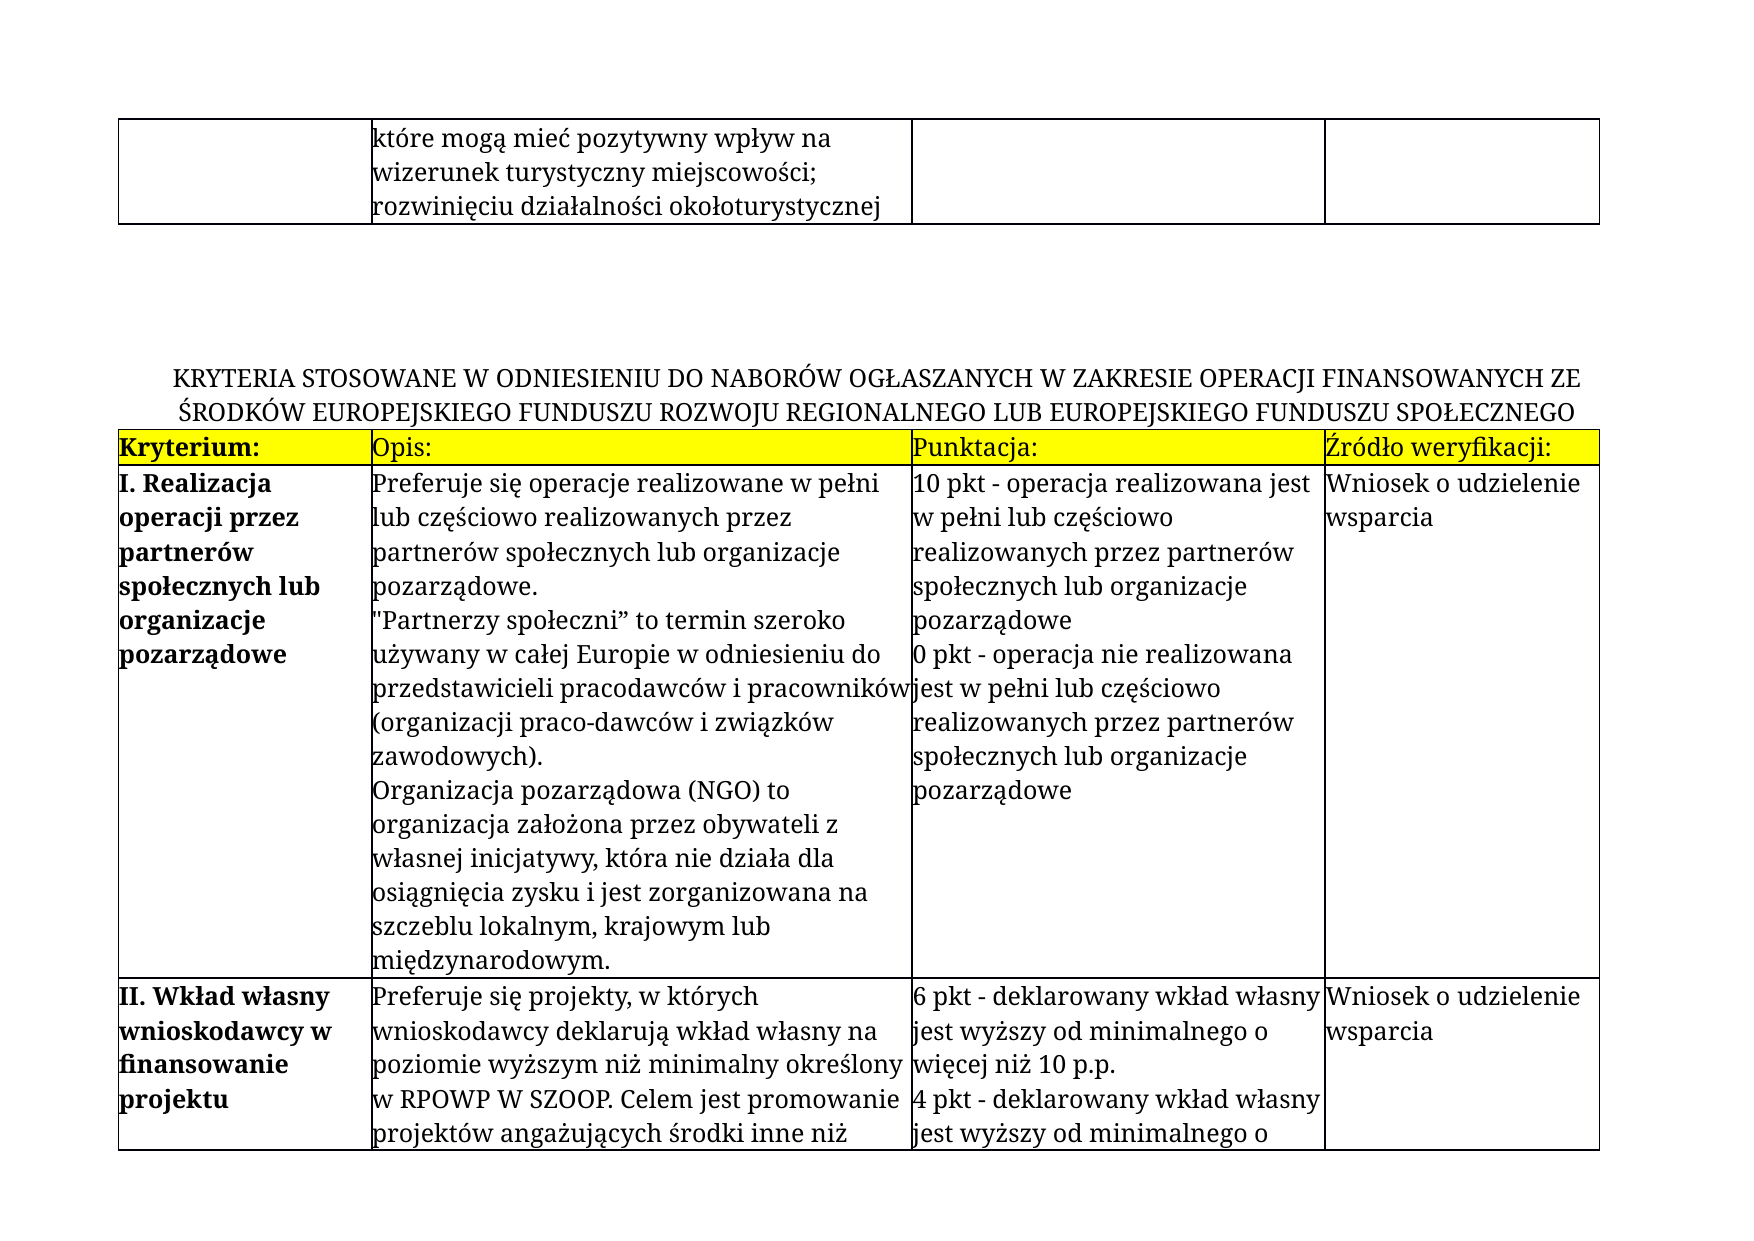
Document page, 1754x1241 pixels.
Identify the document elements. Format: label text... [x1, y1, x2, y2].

table_header Kryterium: [119, 430, 371, 464]
table_cell Preferuje się projekty, w których wnioskodawcy deklarują wkład własny na poziomie wyższym niż minimalny określony w RPOWP W SZOOP. Celem jest promowanie projektów angażujących środki inne niż [373, 979, 911, 1149]
text KRYTERIA STOSOWANE W ODNIESIENIU DO NABORÓW OGŁASZANYCH W ZAKRESIE OPERACJI FINANSOWANYCH ZE ŚRODKÓW EUROPEJSKIEGO FUNDUSZU ROZWOJU REGIONALNEGO LUB EUROPEJSKIEGO FUNDUSZU SPOŁECZNEGO [118, 361, 1636, 429]
table_header Punktacja: [913, 430, 1324, 464]
table_cell [119, 120, 371, 222]
table_cell 6 pkt - deklarowany wkład własny jest wyższy od minimalnego o więcej niż 10 p.p. 4 pkt - deklarowany wkład własny jest wyższy od minimalnego o [913, 979, 1324, 1149]
table_cell które mogą mieć pozytywny wpływ na wizerunek turystyczny miejscowości; rozwinięciu działalności okołoturystycznej [373, 120, 911, 222]
table_header Źródło weryfikacji: [1326, 430, 1599, 464]
table_cell Wniosek o udzielenie wsparcia [1326, 979, 1599, 1149]
table_cell [1326, 120, 1599, 222]
table_header Opis: [373, 430, 911, 464]
table_cell [913, 120, 1324, 222]
table_cell I. Realizacja operacji przez partnerów społecznych lub organizacje pozarządowe [119, 466, 371, 977]
table_cell Preferuje się operacje realizowane w pełni lub częściowo realizowanych przez partnerów społecznych lub organizacje pozarządowe. "Partnerzy społeczni” to termin szeroko używany w całej Europie w odniesieniu do przedstawicieli pracodawców i pracowników (organizacji praco-dawców i związków zawodowych). Organizacja pozarządowa (NGO) to organizacja założona przez obywateli z własnej inicjatywy, która nie działa dla osiągnięcia zysku i jest zorganizowana na szczeblu lokalnym, krajowym lub międzynarodowym. [373, 466, 911, 977]
table_cell 10 pkt - operacja realizowana jest w pełni lub częściowo realizowanych przez partnerów społecznych lub organizacje pozarządowe 0 pkt - operacja nie realizowana jest w pełni lub częściowo realizowanych przez partnerów społecznych lub organizacje pozarządowe [913, 466, 1324, 977]
table_cell Wniosek o udzielenie wsparcia [1326, 466, 1599, 977]
table_cell II. Wkład własny wnioskodawcy w finansowanie projektu [119, 979, 371, 1149]
